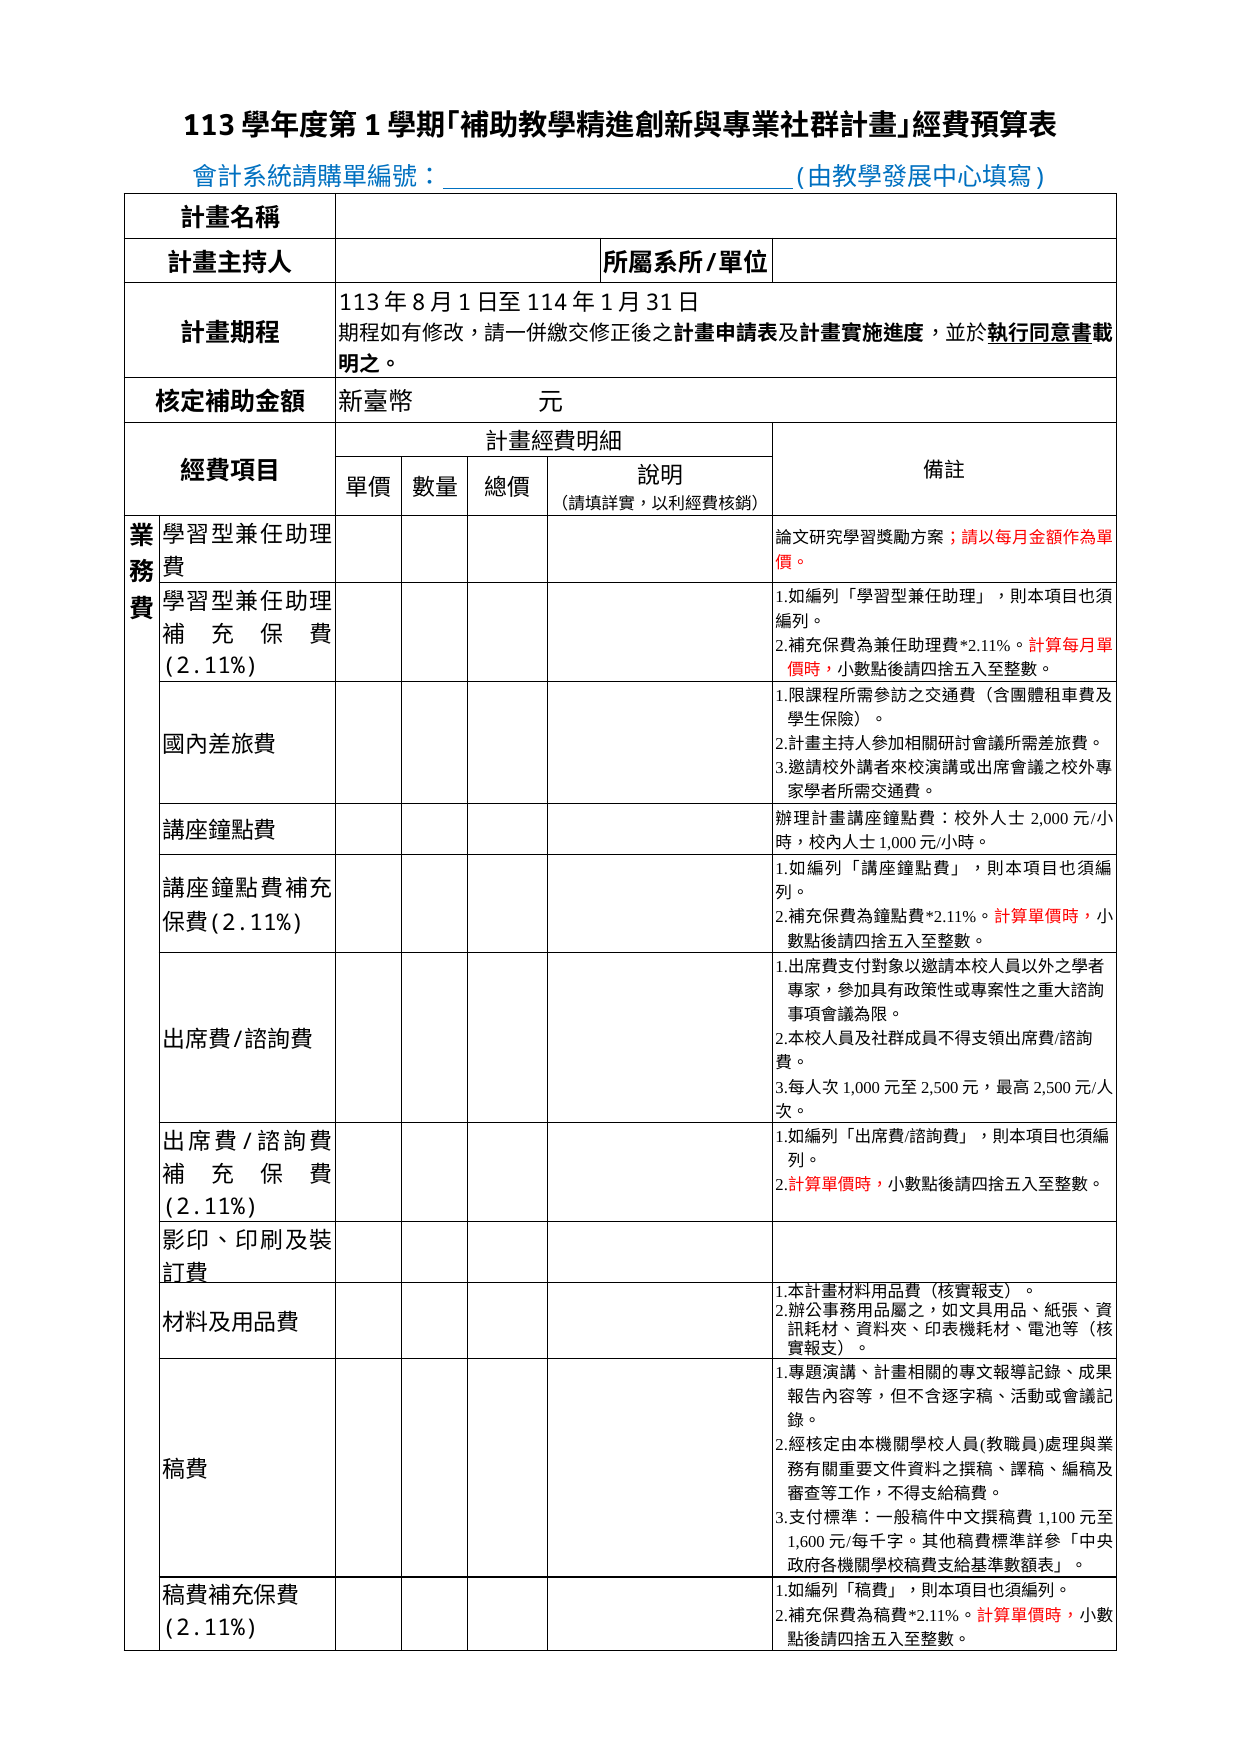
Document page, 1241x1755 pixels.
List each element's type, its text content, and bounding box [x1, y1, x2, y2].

table_cell 講座鐘點費 [160, 804, 335, 854]
table_cell 備註 [773, 423, 1116, 514]
table_cell 出席費/諮詢費補充保費(2.11%) [160, 1123, 335, 1221]
table_cell [548, 953, 772, 1122]
table_cell [336, 804, 401, 854]
table_cell [336, 855, 401, 952]
table_cell [548, 1222, 772, 1282]
table_cell [468, 516, 547, 582]
table_header 計畫名稱 [125, 194, 335, 238]
table_cell [402, 953, 467, 1122]
table_cell [548, 1359, 772, 1576]
table_cell [468, 953, 547, 1122]
table_cell [548, 516, 772, 582]
table_cell 稿費補充保費(2.11%) [160, 1578, 335, 1650]
table_cell 數量 [402, 457, 467, 514]
table_cell [468, 855, 547, 952]
table_cell 業 務 費 [125, 516, 159, 1650]
table_cell 說明 （請填詳實，以利經費核銷） [548, 457, 772, 514]
table_cell 材料及用品費 [160, 1283, 335, 1358]
table_cell [336, 1283, 401, 1358]
table_cell [468, 1222, 547, 1282]
table_cell [336, 516, 401, 582]
table_cell [468, 682, 547, 803]
table_cell [548, 583, 772, 681]
table_cell [402, 1123, 467, 1221]
table_cell 1.如編列「出席費/諮詢費」，則本項目也須編列。 2.計算單價時，小數點後請四捨五入至整數。 [773, 1123, 1116, 1221]
table_cell [548, 1283, 772, 1358]
table_cell [468, 1359, 547, 1576]
table_cell [548, 1578, 772, 1650]
table_cell [402, 855, 467, 952]
table_cell [402, 1359, 467, 1576]
table_cell [773, 1222, 1116, 1282]
table_cell [468, 1283, 547, 1358]
table_cell [336, 239, 600, 282]
table_cell 論文研究學習獎勵方案；請以每月金額作為單價。 [773, 516, 1116, 582]
table_cell [548, 855, 772, 952]
table_cell [402, 583, 467, 681]
table_cell [402, 1578, 467, 1650]
table_cell 出席費/諮詢費 [160, 953, 335, 1122]
table_cell [336, 1578, 401, 1650]
table_cell 1.如編列「稿費」，則本項目也須編列。 2.補充保費為稿費*2.11%。計算單價時，小數點後請四捨五入至整數。 [773, 1578, 1116, 1650]
table_cell 新臺幣 元 [336, 378, 1116, 422]
table_cell [402, 516, 467, 582]
table_cell [402, 1283, 467, 1358]
table_cell [548, 804, 772, 854]
table_cell [468, 1578, 547, 1650]
table_cell 1.如編列「講座鐘點費」，則本項目也須編列。 2.補充保費為鐘點費*2.11%。計算單價時，小數點後請四捨五入至整數。 [773, 855, 1116, 952]
table_cell 辦理計畫講座鐘點費：校外人士2,000元/小時，校內人士1,000元/小時。 [773, 804, 1116, 854]
table_cell 1.如編列「學習型兼任助理」，則本項目也須編列。 2.補充保費為兼任助理費*2.11%。計算每月單價時，小數點後請四捨五入至整數。 [773, 583, 1116, 681]
table_cell [402, 682, 467, 803]
table_cell [468, 583, 547, 681]
table_cell [402, 1222, 467, 1282]
table_cell 計畫期程 [125, 283, 335, 377]
table_cell 國內差旅費 [160, 682, 335, 803]
table_cell 影印、印刷及裝訂費 [160, 1222, 335, 1282]
table_cell 1.專題演講、計畫相關的專文報導記錄、成果報告內容等，但不含逐字稿、活動或會議記錄。 2.經核定由本機關學校人員(教職員)處理與業務有關重要文件資料之撰稿、譯稿、編稿及審查等工作，不得支給稿費。 3.支付標準：一般稿件中文撰稿費1,100元至 1,600元/每千字。其他稿費標準詳參「中央政府各機關學校稿費支給基準數額表」。 [773, 1359, 1116, 1576]
table_cell 稿費 [160, 1359, 335, 1576]
table_cell 計畫經費明細 [336, 423, 772, 456]
table_cell 總價 [468, 457, 547, 514]
text 113學年度第1學期｢補助教學精進創新與專業社群計畫｣經費預算表 [124, 102, 1116, 144]
table_cell 所屬系所/單位 [601, 239, 772, 282]
table_cell [336, 583, 401, 681]
table_cell [548, 682, 772, 803]
table_cell 1.出席費支付對象以邀請本校人員以外之學者專家，參加具有政策性或專案性之重大諮詢事項會議為限。 2.本校人員及社群成員不得支領出席費/諮詢費。 3.每人次1,000元至2,500元，最高2,500元/人次。 [773, 953, 1116, 1122]
table_cell [548, 1123, 772, 1221]
table_cell 1.本計畫材料用品費（核實報支）。 2.辦公事務用品屬之，如文具用品、紙張、資訊耗材、資料夾、印表機耗材、電池等（核實報支）。 [773, 1283, 1116, 1358]
table_cell [402, 804, 467, 854]
table_cell [468, 804, 547, 854]
table_cell 經費項目 [125, 423, 335, 514]
table_cell [336, 1359, 401, 1576]
table_cell [336, 682, 401, 803]
table_cell 講座鐘點費補充保費(2.11%) [160, 855, 335, 952]
table_cell 單價 [336, 457, 401, 514]
table_cell 核定補助金額 [125, 378, 335, 422]
table_cell 1.限課程所需參訪之交通費（含團體租車費及學生保險）。 2.計畫主持人參加相關研討會議所需差旅費。 3.邀請校外講者來校演講或出席會議之校外專家學者所需交通費。 [773, 682, 1116, 803]
table_cell 113年8月1日至114年1月31日 期程如有修改，請一併繳交修正後之計畫申請表及計畫實施進度，並於執行同意書載明之。 [336, 283, 1116, 377]
table_cell 學習型兼任助理費 [160, 516, 335, 582]
table_cell [468, 1123, 547, 1221]
table_cell [336, 953, 401, 1122]
table_cell [336, 1222, 401, 1282]
table_cell [336, 1123, 401, 1221]
table_header [336, 194, 1116, 238]
text 會計系統請購單編號： (由教學發展中心填寫) [124, 157, 1116, 193]
table_cell [773, 239, 1116, 282]
table_cell 計畫主持人 [125, 239, 335, 282]
table_cell 學習型兼任助理補充保費(2.11%) [160, 583, 335, 681]
